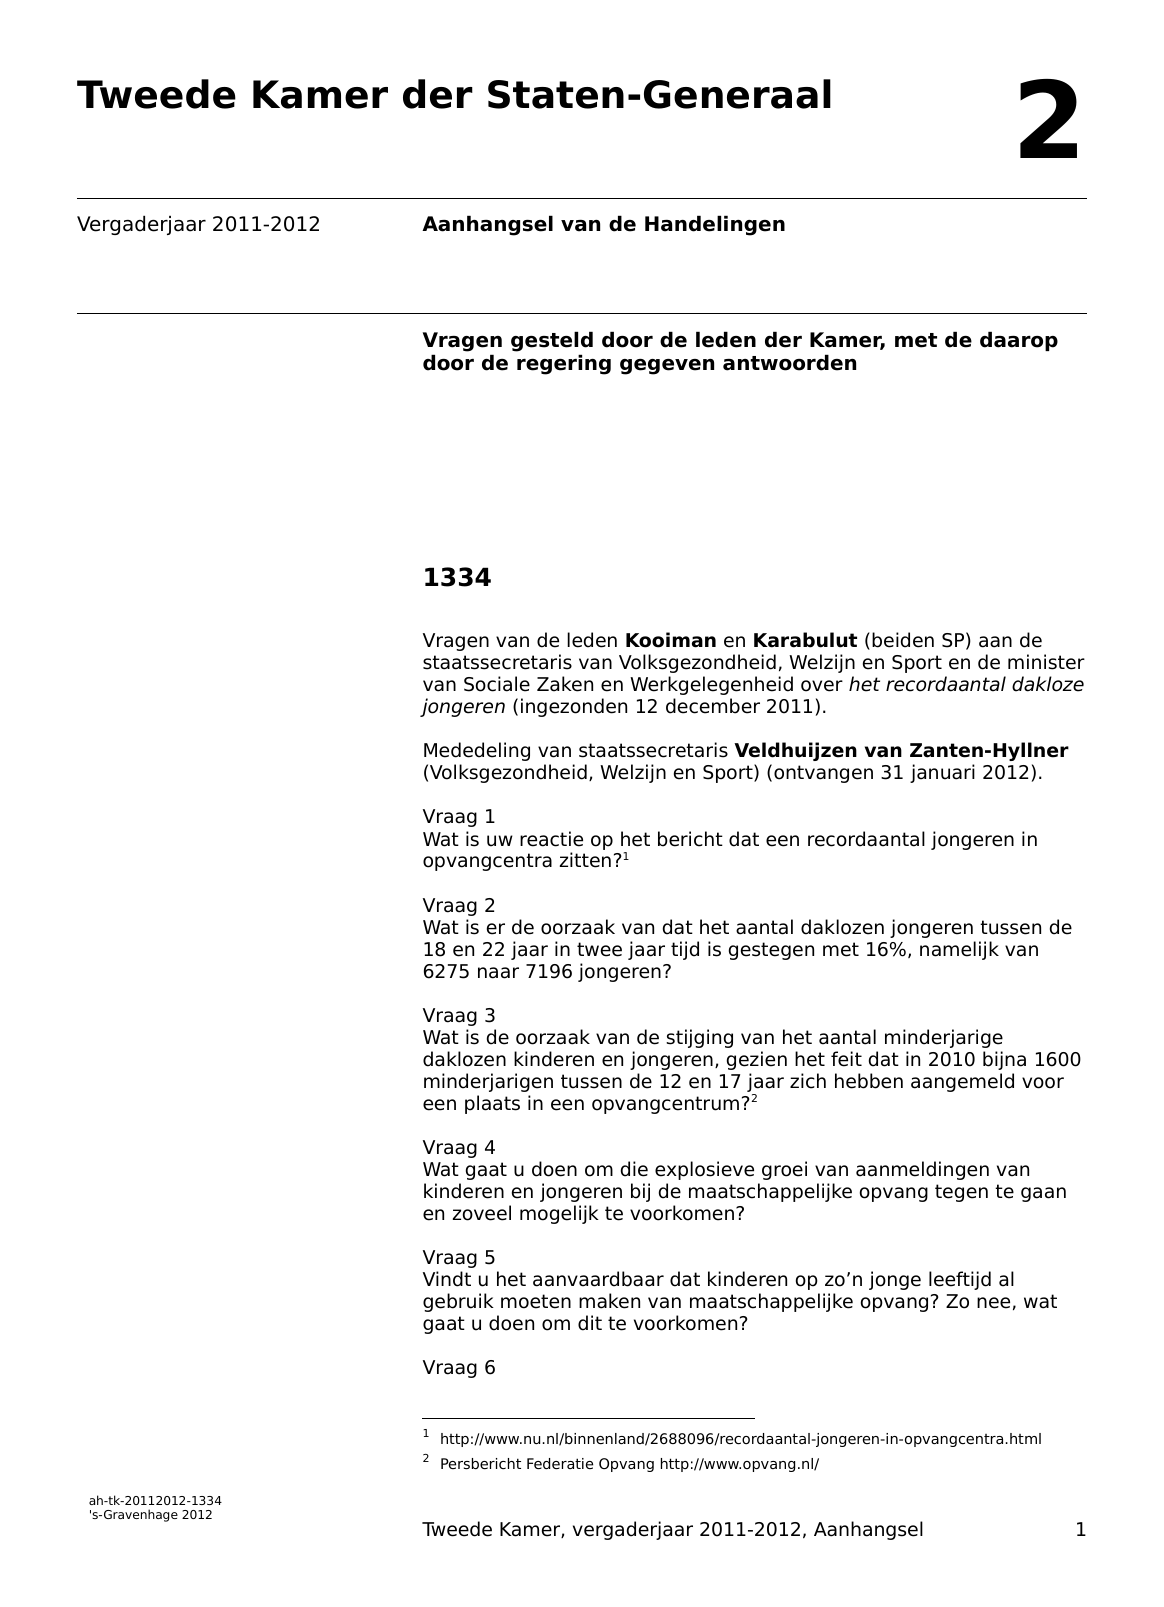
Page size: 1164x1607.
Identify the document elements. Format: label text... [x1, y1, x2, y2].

text Vraag 1 [422, 806, 1087, 828]
table_cell [77, 314, 422, 375]
text Vraag 6 [422, 1357, 1087, 1379]
text Vraag 3 [422, 1005, 1087, 1027]
text http://www.nu.nl/binnenland/2688096/recordaantal-jongeren-in-opvangcentra.html [422, 1427, 1087, 1449]
table_cell Vergaderjaar 2011-2012 [77, 199, 422, 313]
text Persbericht Federatie Opvang http://www.opvang.nl/ [422, 1452, 1087, 1474]
text Vraag 4 [422, 1137, 1087, 1159]
text 1334 [422, 563, 1087, 592]
table_cell Vragen gesteld door de leden der Kamer, met de daarop door de regering gegeven antwoorden [422, 314, 1087, 375]
text Vraag 2 [422, 894, 1087, 917]
table_header 2 [886, 59, 1087, 198]
text Wat is uw reactie op het bericht dat een recordaantal jongeren in opvangcentra zitten? [422, 828, 1087, 872]
text Wat is de oorzaak van de stijging van het aantal minderjarige daklozen kinderen en jongeren, gezien het feit dat in 2010 bijna 1600 minderjarigen tussen de 12 en 17 jaar zich hebben aangemeld voor een plaats in een opvangcentrum? [422, 1027, 1087, 1114]
table_header Tweede Kamer der Staten-Generaal [77, 59, 886, 198]
text ah-tk-20112012-1334 [88, 1494, 323, 1508]
text Vindt u het aanvaardbaar dat kinderen op zo’n jonge leeftijd al gebruik moeten maken van maatschappelijke opvang? Zo nee, wat gaat u doen om dit te voorkomen? [422, 1269, 1087, 1335]
table_cell Aanhangsel van de Handelingen [422, 199, 1087, 313]
text Vragen van de leden Kooiman en Karabulut (beiden SP) aan de staatssecretaris van Volksgezondheid, Welzijn en Sport en de minister van Sociale Zaken en Werkgelegenheid over het recordaantal dakloze jongeren (ingezonden 12 december 2011). [422, 630, 1087, 718]
text Vraag 5 [422, 1247, 1087, 1269]
text Mededeling van staatssecretaris Veldhuijzen van Zanten-Hyllner (Volksgezondheid, Welzijn en Sport) (ontvangen 31 januari 2012). [422, 740, 1087, 784]
text 's-Gravenhage 2012 [88, 1508, 323, 1522]
text Wat gaat u doen om die explosieve groei van aanmeldingen van kinderen en jongeren bij de maatschappelijke opvang tegen te gaan en zoveel mogelijk te voorkomen? [422, 1159, 1087, 1225]
text Wat is er de oorzaak van dat het aantal daklozen jongeren tussen de 18 en 22 jaar in twee jaar tijd is gestegen met 16%, namelijk van 6275 naar 7196 jongeren? [422, 917, 1087, 982]
